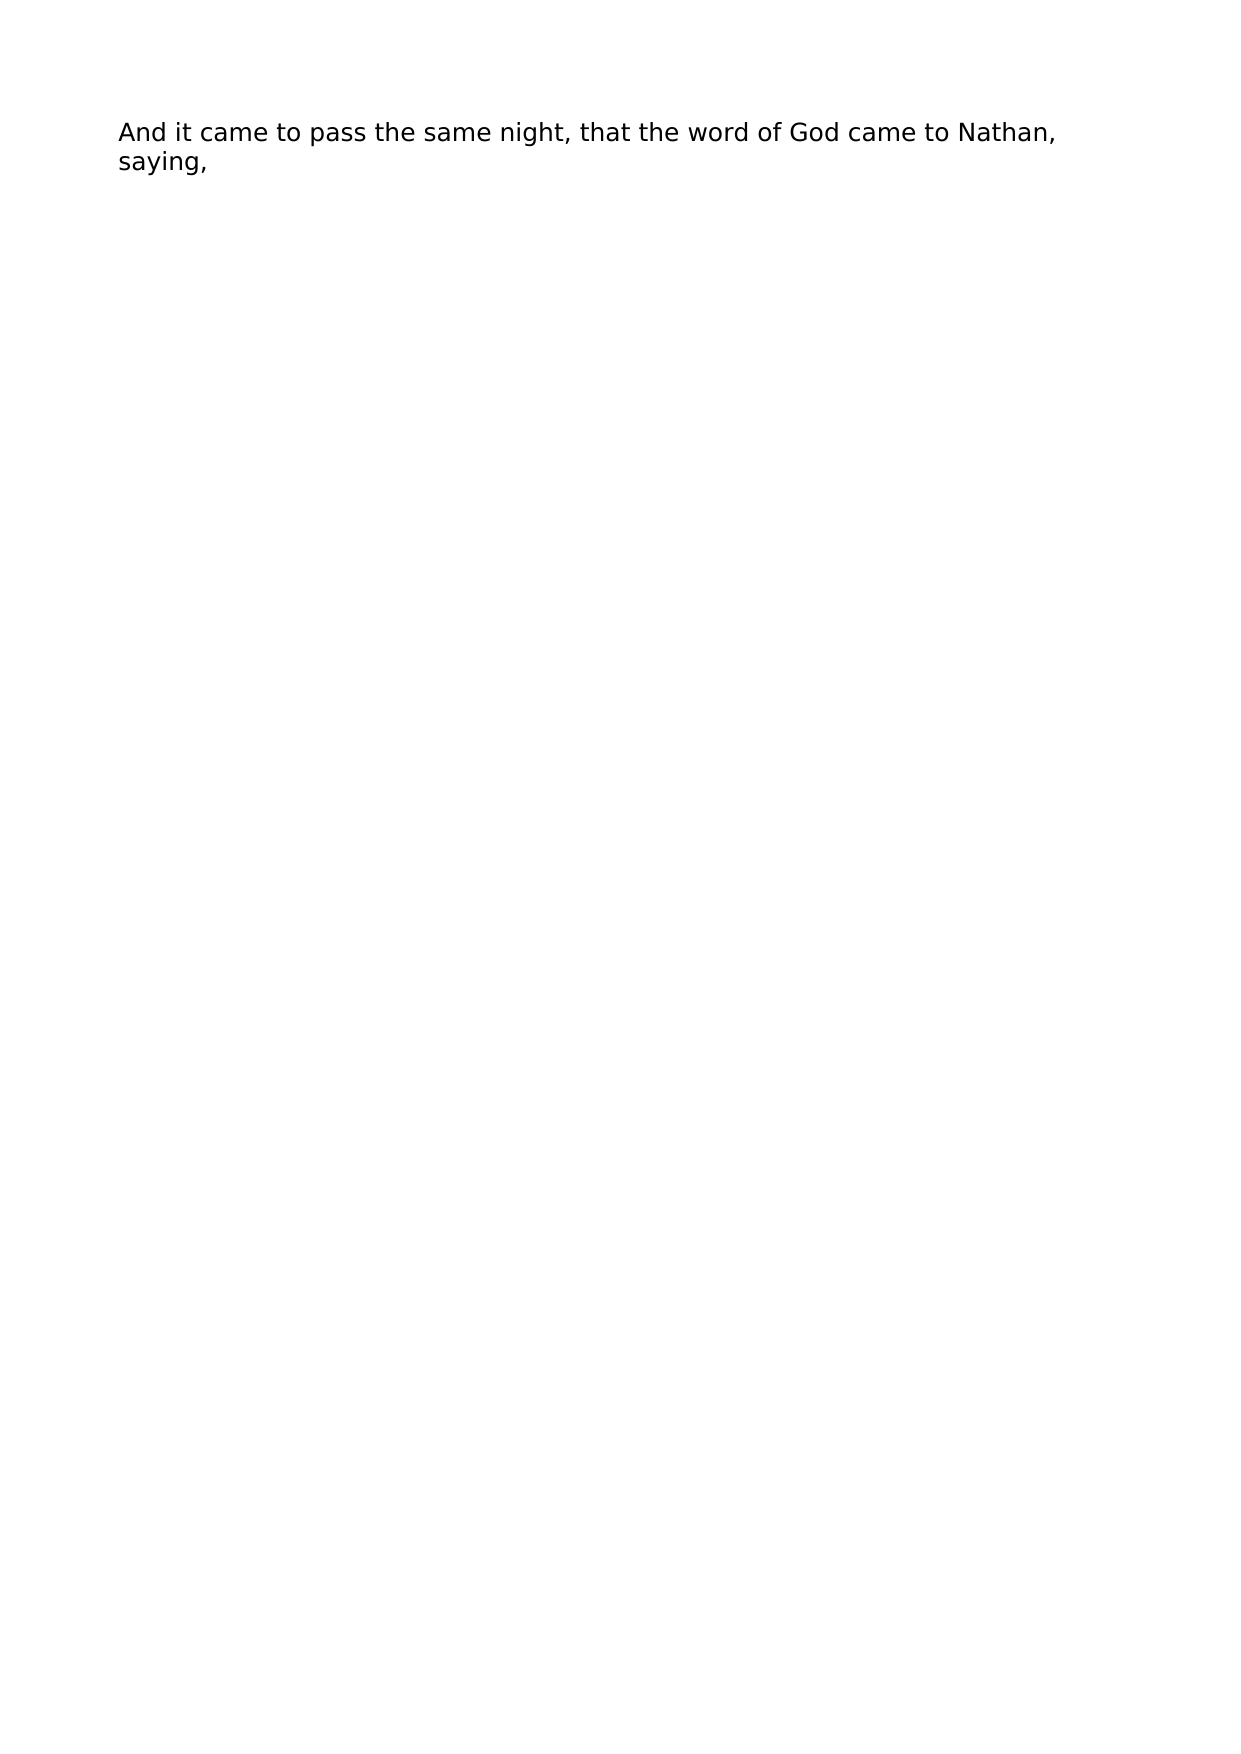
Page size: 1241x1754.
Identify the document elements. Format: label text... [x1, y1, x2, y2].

text And it came to pass the same night, that the word of God came to Nathan, saying, [118, 118, 1122, 176]
